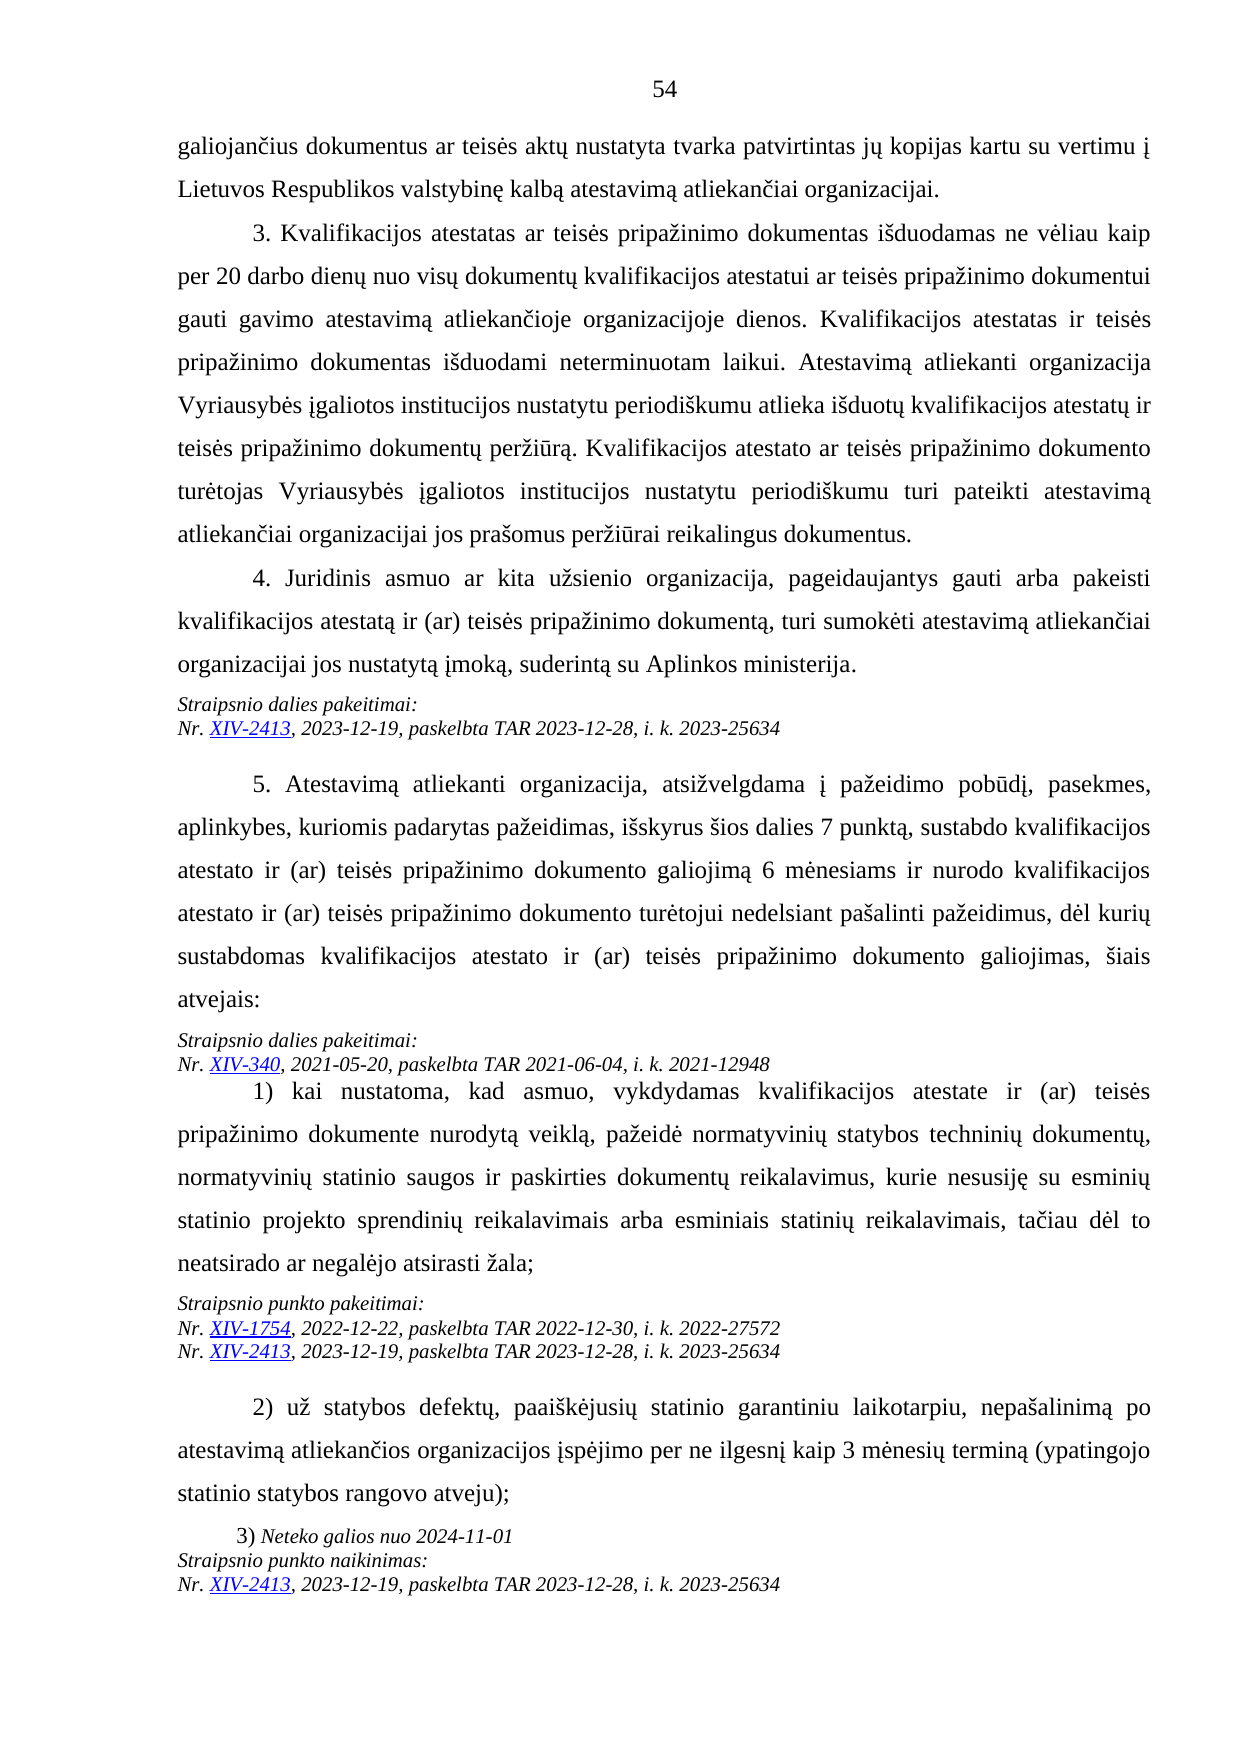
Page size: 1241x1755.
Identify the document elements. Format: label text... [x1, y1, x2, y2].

text Straipsnio dalies pakeitimai: [177, 692, 1152, 716]
text 2) už statybos defektų, paaiškėjusių statinio garantiniu laikotarpiu, nepašalinimą po atestavimą atliekančios organizacijos įspėjimo per ne ilgesnį kaip 3 mėnesių terminą (ypatingojo statinio statybos rangovo atveju); [177, 1392, 1152, 1507]
text 4. Juridinis asmuo ar kita užsienio organizacija, pageidaujantys gauti arba pakeisti kvalifikacijos atestatą ir (ar) teisės pripažinimo dokumentą, turi sumokėti atestavimą atliekančiai organizacijai jos nustatytą įmoką, suderintą su Aplinkos ministerija. [177, 563, 1152, 678]
text Nr. XIV-1754, 2022-12-22, paskelbta TAR 2022-12-30, i. k. 2022-27572 [177, 1315, 1152, 1339]
text Nr. XIV-2413, 2023-12-19, paskelbta TAR 2023-12-28, i. k. 2023-25634 [177, 1339, 1152, 1363]
text 3. Kvalifikacijos atestatas ar teisės pripažinimo dokumentas išduodamas ne vėliau kaip per 20 darbo dienų nuo visų dokumentų kvalifikacijos atestatui ar teisės pripažinimo dokumentui gauti gavimo atestavimą atliekančioje organizacijoje dienos. Kvalifikacijos atestatas ir teisės pripažinimo dokumentas išduodami neterminuotam laikui. Atestavimą atliekanti organizacija Vyriausybės įgaliotos institucijos nustatytu periodiškumu atlieka išduotų kvalifikacijos atestatų ir teisės pripažinimo dokumentų peržiūrą. Kvalifikacijos atestato ar teisės pripažinimo dokumento turėtojas Vyriausybės įgaliotos institucijos nustatytu periodiškumu turi pateikti atestavimą atliekančiai organizacijai jos prašomus peržiūrai reikalingus dokumentus. [177, 218, 1152, 548]
text Nr. XIV-2413, 2023-12-19, paskelbta TAR 2023-12-28, i. k. 2023-25634 [177, 1572, 1152, 1596]
text Straipsnio punkto naikinimas: [177, 1548, 1152, 1572]
text Straipsnio dalies pakeitimai: [177, 1028, 1152, 1052]
text Straipsnio punkto pakeitimai: [177, 1291, 1152, 1315]
text 3) Neteko galios nuo 2024-11-01 [177, 1522, 1152, 1548]
text Nr. XIV-2413, 2023-12-19, paskelbta TAR 2023-12-28, i. k. 2023-25634 [177, 716, 1152, 740]
text 1) kai nustatoma, kad asmuo, vykdydamas kvalifikacijos atestate ir (ar) teisės pripažinimo dokumente nurodytą veiklą, pažeidė normatyvinių statybos techninių dokumentų, normatyvinių statinio saugos ir paskirties dokumentų reikalavimus, kurie nesusiję su esminių statinio projekto sprendinių reikalavimais arba esminiais statinių reikalavimais, tačiau dėl to neatsirado ar negalėjo atsirasti žala; [177, 1076, 1152, 1277]
text Nr. XIV-340, 2021-05-20, paskelbta TAR 2021-06-04, i. k. 2021-12948 [177, 1052, 1152, 1076]
text galiojančius dokumentus ar teisės aktų nustatyta tvarka patvirtintas jų kopijas kartu su vertimu į Lietuvos Respublikos valstybinę kalbą atestavimą atliekančiai organizacijai. [177, 131, 1152, 203]
text 5. Atestavimą atliekanti organizacija, atsižvelgdama į pažeidimo pobūdį, pasekmes, aplinkybes, kuriomis padarytas pažeidimas, išskyrus šios dalies 7 punktą, sustabdo kvalifikacijos atestato ir (ar) teisės pripažinimo dokumento galiojimą 6 mėnesiams ir nurodo kvalifikacijos atestato ir (ar) teisės pripažinimo dokumento turėtojui nedelsiant pašalinti pažeidimus, dėl kurių sustabdomas kvalifikacijos atestato ir (ar) teisės pripažinimo dokumento galiojimas, šiais atvejais: [177, 769, 1152, 1013]
